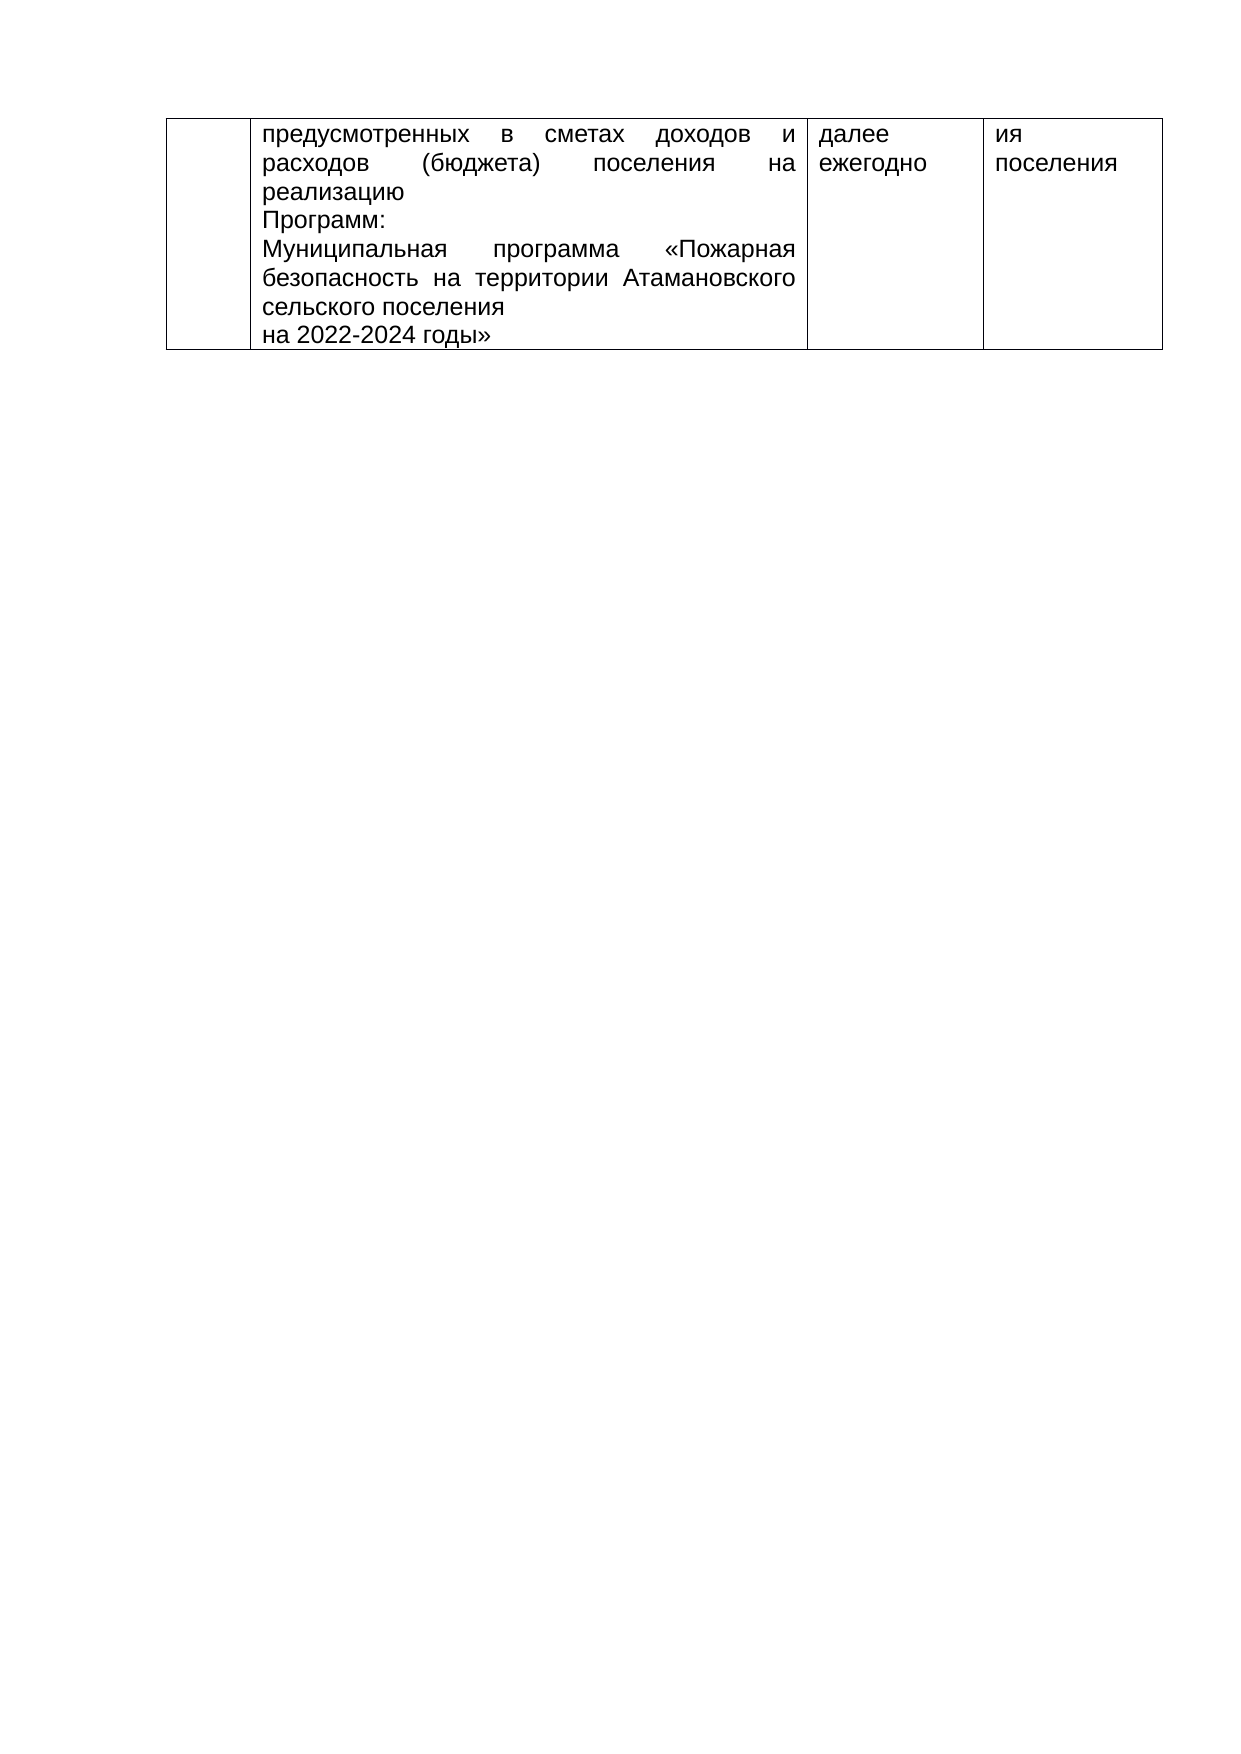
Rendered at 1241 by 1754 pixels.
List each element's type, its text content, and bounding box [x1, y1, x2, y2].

table_header ия поселения [984, 119, 1162, 349]
table_header далее ежегодно [808, 119, 983, 349]
table_header [167, 119, 250, 349]
table_header предусмотренных в сметах доходов и расходов (бюджета) поселения на реализацию Программ: Муниципальная программа «Пожарная безопасность на территории Атамановского сельского поселения на 2022-2024 годы» [251, 119, 807, 349]
